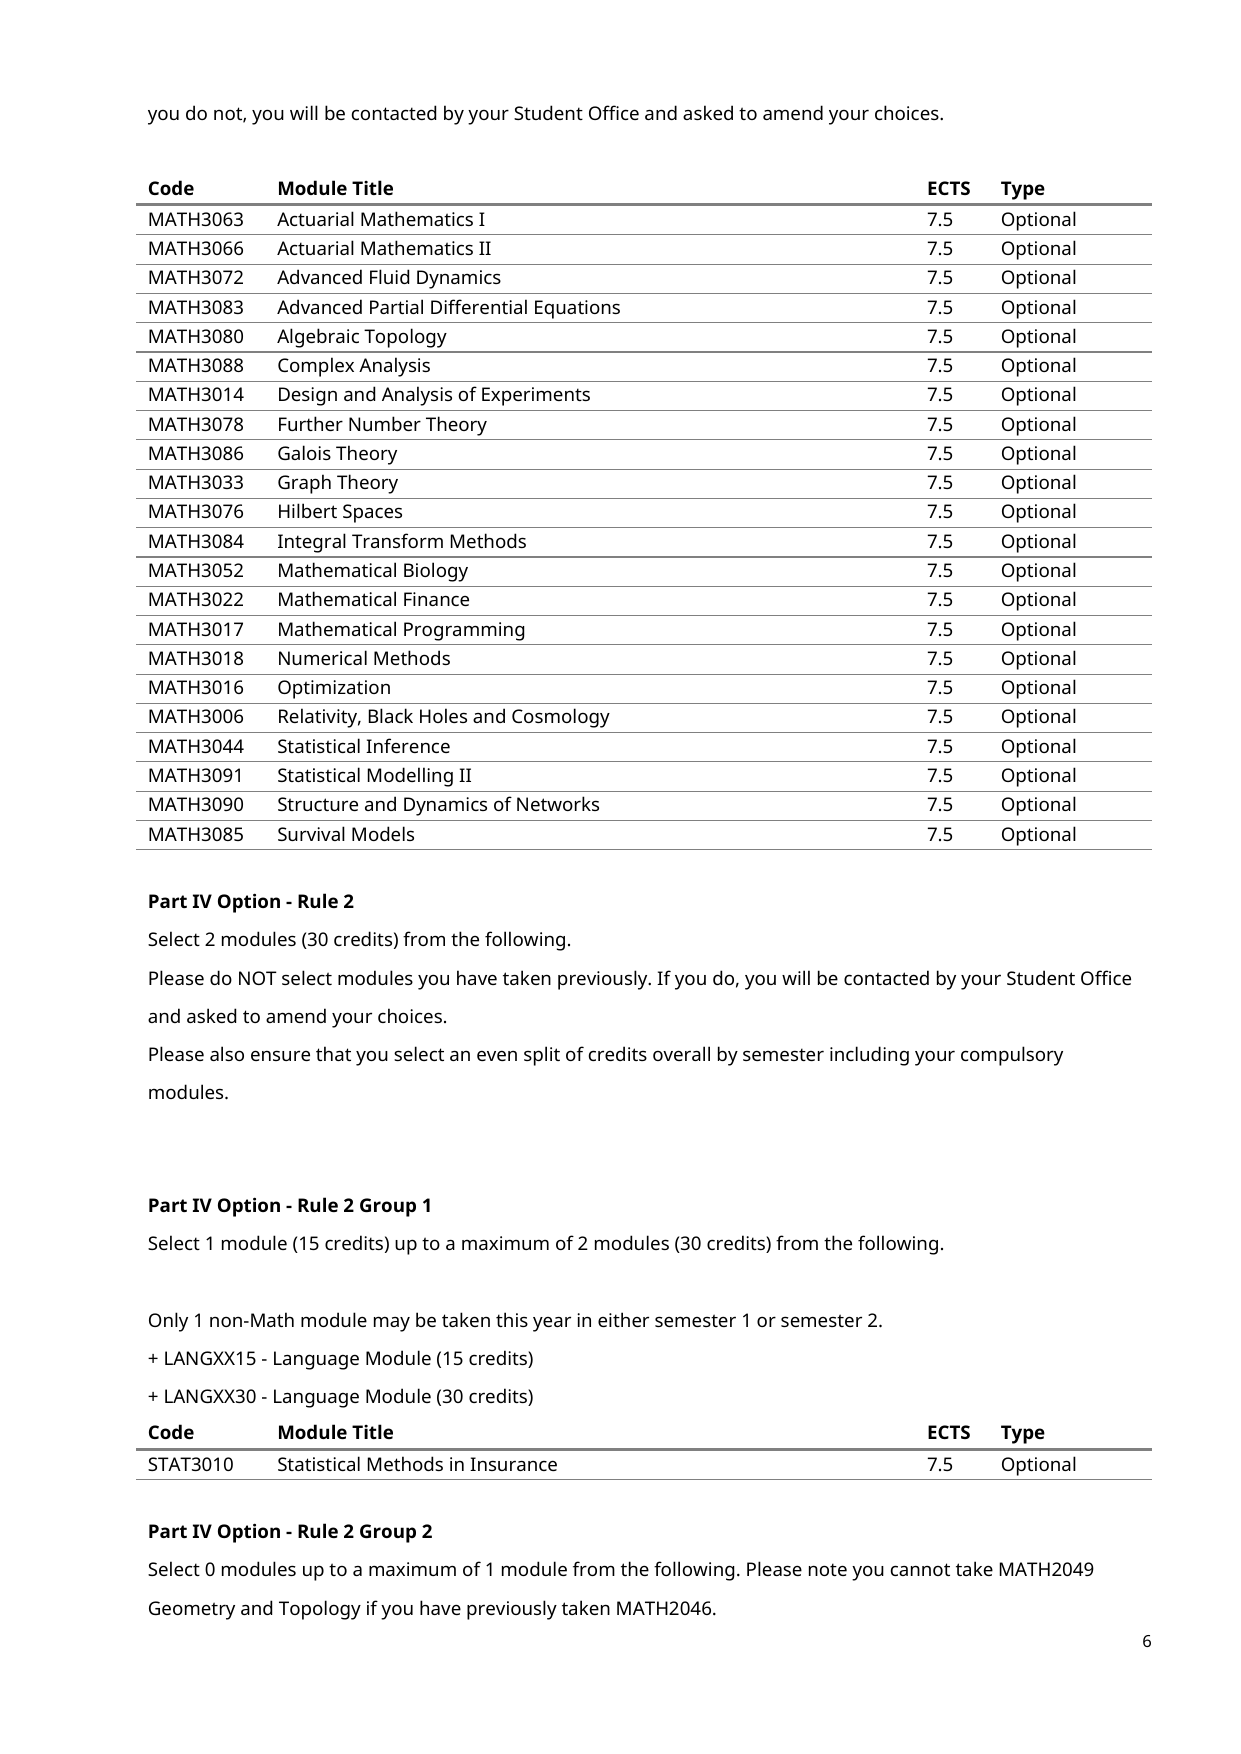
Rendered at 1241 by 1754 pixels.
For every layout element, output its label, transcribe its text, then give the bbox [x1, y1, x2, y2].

table_cell MATH3078 [136, 411, 266, 439]
table_cell Optional [989, 1451, 1152, 1479]
table_cell Complex Analysis [266, 353, 916, 381]
table_cell MATH3083 [136, 294, 266, 322]
table_cell STAT3010 [136, 1451, 266, 1479]
table_cell Mathematical Finance [266, 587, 916, 615]
table_cell Optional [989, 323, 1152, 351]
table_cell Module Title [266, 175, 916, 203]
table_cell Part IV Option - Rule 2 Group 1 Select 1 module (15 credits) up to a maximum of 2 modules (30 credits) from the following. Only 1 non-Math module may be taken this year in either semester 1 or semester 2. + LANGXX15 - Language Module (15 credits) + LANGXX30 - Language Module (30 credits) [136, 1154, 1152, 1419]
table_cell MATH3052 [136, 558, 266, 586]
table_cell MATH3033 [136, 470, 266, 498]
table_cell 7.5 [916, 499, 989, 527]
table_cell Optional [989, 587, 1152, 615]
table_cell Optional [989, 235, 1152, 264]
table_cell 7.5 [916, 762, 989, 791]
table_cell Optional [989, 704, 1152, 732]
table_cell Hilbert Spaces [266, 499, 916, 527]
table_cell Code [136, 1420, 266, 1448]
table_cell Optional [989, 499, 1152, 527]
table_cell 7.5 [916, 587, 989, 615]
table_cell MATH3018 [136, 645, 266, 673]
table_cell Mathematical Biology [266, 558, 916, 586]
table_cell 7.5 [916, 733, 989, 761]
table_cell MATH3085 [136, 821, 266, 849]
table_cell MATH3090 [136, 792, 266, 820]
table_cell you do not, you will be contacted by your Student Office and asked to amend your choices. [136, 99, 1152, 175]
table_cell Advanced Fluid Dynamics [266, 265, 916, 293]
table_cell Module Title [266, 1420, 916, 1448]
table_cell MATH3063 [136, 206, 266, 234]
table_cell 7.5 [916, 440, 989, 468]
table_cell 7.5 [916, 704, 989, 732]
table_cell Integral Transform Methods [266, 528, 916, 556]
table_cell 7.5 [916, 235, 989, 264]
table_cell 7.5 [916, 792, 989, 820]
table_cell Optional [989, 558, 1152, 586]
table_cell Statistical Methods in Insurance [266, 1451, 916, 1479]
table_cell MATH3044 [136, 733, 266, 761]
table_cell Optional [989, 821, 1152, 849]
table_cell Optional [989, 382, 1152, 410]
table_cell ECTS [916, 1420, 989, 1448]
table_cell Algebraic Topology [266, 323, 916, 351]
table_cell 7.5 [916, 411, 989, 439]
table_cell MATH3016 [136, 675, 266, 703]
table_cell Optional [989, 411, 1152, 439]
table_cell Part IV Option - Rule 2 Group 2 Select 0 modules up to a maximum of 1 module from the following. Please note you cannot take MATH2049 Geometry and Topology if you have previously taken MATH2046. [136, 1480, 1152, 1620]
table_cell 7.5 [916, 323, 989, 351]
table_cell Design and Analysis of Experiments [266, 382, 916, 410]
table_cell 7.5 [916, 353, 989, 381]
table_cell Optional [989, 470, 1152, 498]
table_cell MATH3017 [136, 616, 266, 644]
table_cell Optional [989, 675, 1152, 703]
table_cell Optional [989, 265, 1152, 293]
table_cell Optional [989, 353, 1152, 381]
table_cell 7.5 [916, 1451, 989, 1479]
table_cell Further Number Theory [266, 411, 916, 439]
table_cell Relativity, Black Holes and Cosmology [266, 704, 916, 732]
table_cell MATH3022 [136, 587, 266, 615]
table_cell Survival Models [266, 821, 916, 849]
table_cell Actuarial Mathematics I [266, 206, 916, 234]
table_cell Galois Theory [266, 440, 916, 468]
table_cell 7.5 [916, 675, 989, 703]
table_cell 7.5 [916, 821, 989, 849]
table_cell 7.5 [916, 294, 989, 322]
table_cell MATH3006 [136, 704, 266, 732]
table_cell 7.5 [916, 265, 989, 293]
table_cell 7.5 [916, 470, 989, 498]
table_cell Structure and Dynamics of Networks [266, 792, 916, 820]
table_cell Type [989, 175, 1152, 203]
table_cell Actuarial Mathematics II [266, 235, 916, 264]
table_cell Optional [989, 528, 1152, 556]
table_cell 7.5 [916, 528, 989, 556]
table_cell ECTS [916, 175, 989, 203]
table_cell Optional [989, 616, 1152, 644]
table_cell Optional [989, 294, 1152, 322]
table_cell Optional [989, 792, 1152, 820]
table_cell Mathematical Programming [266, 616, 916, 644]
table_cell Statistical Inference [266, 733, 916, 761]
table_cell MATH3066 [136, 235, 266, 264]
table_cell MATH3072 [136, 265, 266, 293]
table_cell Optional [989, 440, 1152, 468]
table_cell MATH3014 [136, 382, 266, 410]
table_cell Numerical Methods [266, 645, 916, 673]
table_cell MATH3080 [136, 323, 266, 351]
table_cell MATH3091 [136, 762, 266, 791]
table_cell Optional [989, 762, 1152, 791]
table_cell Code [136, 175, 266, 203]
table_cell 7.5 [916, 558, 989, 586]
table_cell Optional [989, 206, 1152, 234]
table_cell MATH3084 [136, 528, 266, 556]
table_cell Optional [989, 733, 1152, 761]
table_cell Statistical Modelling II [266, 762, 916, 791]
table_cell Graph Theory [266, 470, 916, 498]
table_cell Part IV Option - Rule 2 Select 2 modules (30 credits) from the following. Please do NOT select modules you have taken previously. If you do, you will be contacted by your Student Office and asked to amend your choices. Please also ensure that you select an even split of credits overall by semester including your compulsory modules. [136, 850, 1152, 1154]
table_cell Type [989, 1420, 1152, 1448]
table_cell 7.5 [916, 645, 989, 673]
table_cell MATH3086 [136, 440, 266, 468]
table_cell Advanced Partial Differential Equations [266, 294, 916, 322]
table_cell MATH3076 [136, 499, 266, 527]
table_cell 7.5 [916, 616, 989, 644]
table_cell Optional [989, 645, 1152, 673]
table_cell MATH3088 [136, 353, 266, 381]
table_cell 7.5 [916, 206, 989, 234]
table_cell Optimization [266, 675, 916, 703]
table_cell 7.5 [916, 382, 989, 410]
